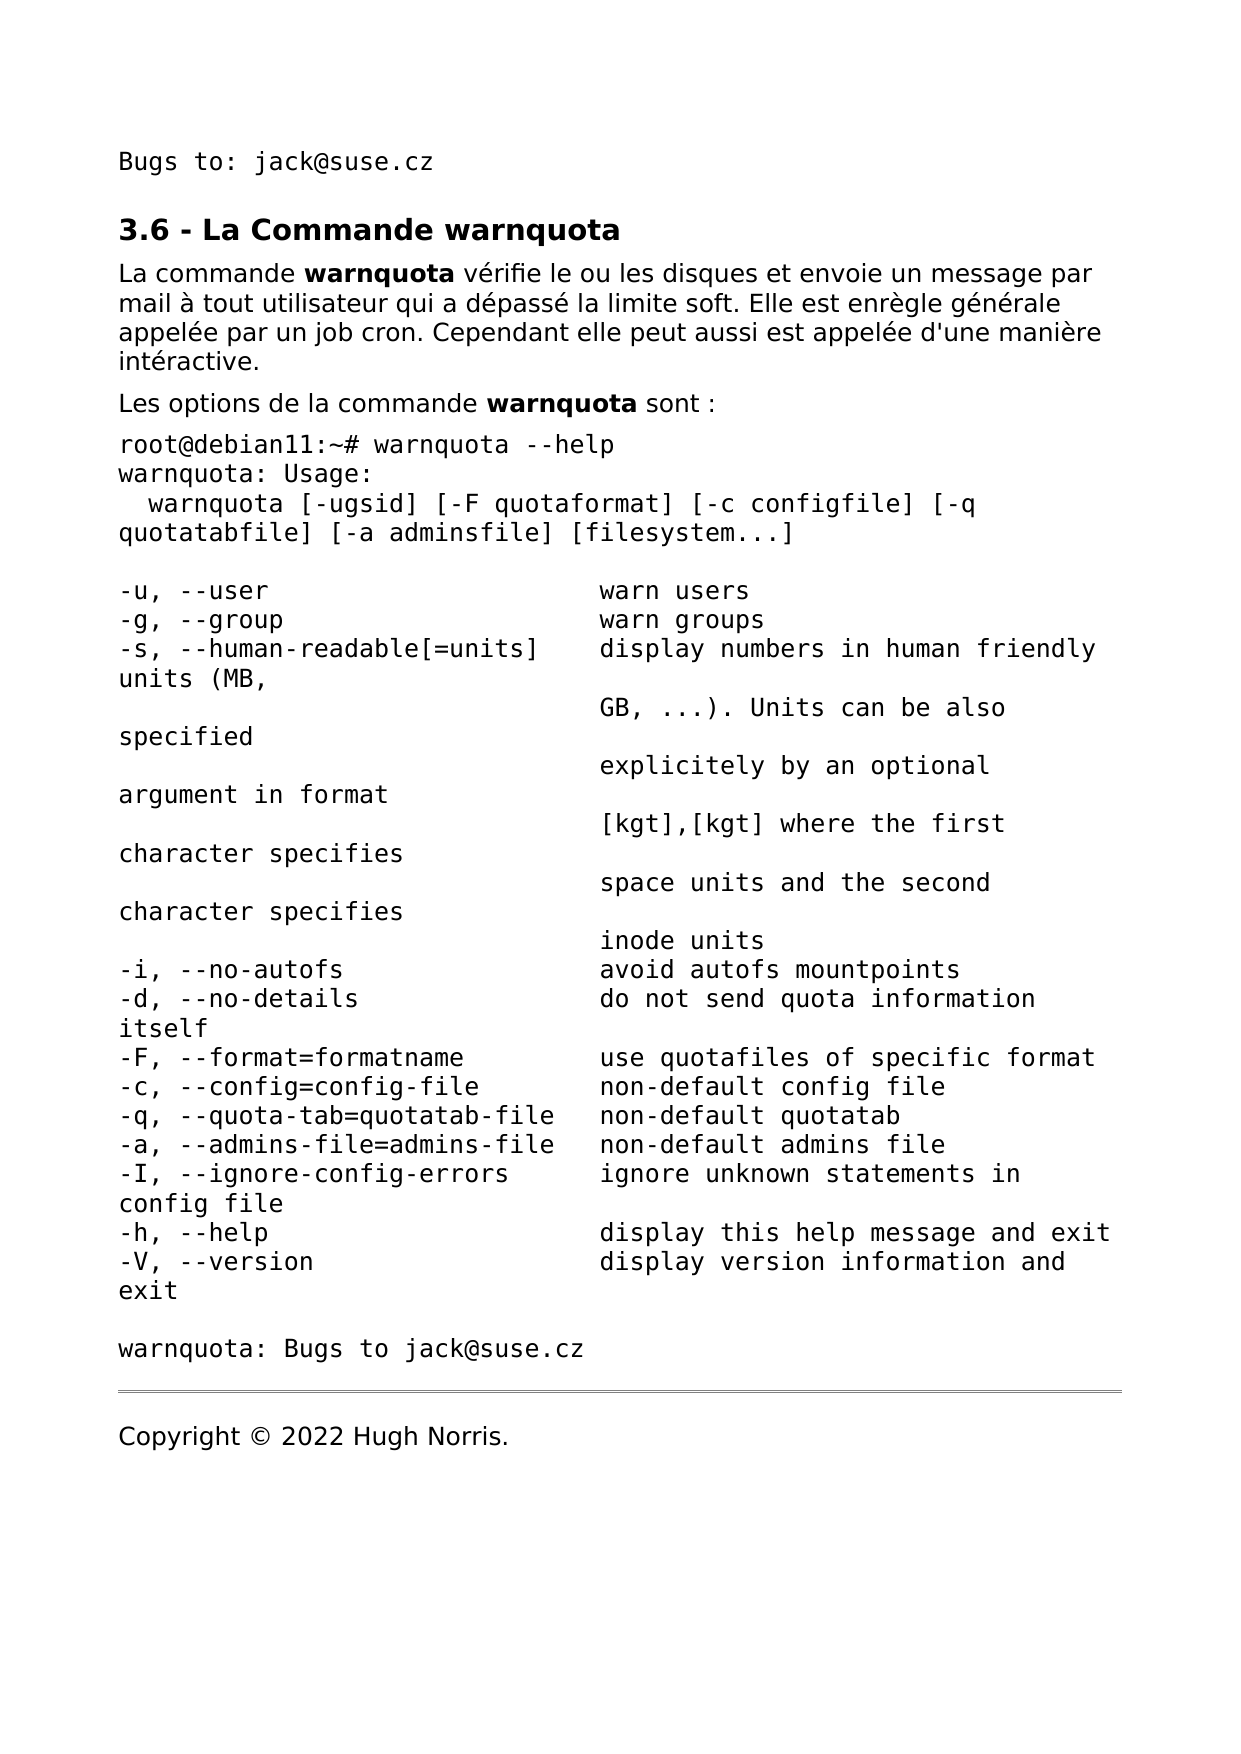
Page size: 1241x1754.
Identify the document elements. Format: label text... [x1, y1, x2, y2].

text Copyright © 2022 Hugh Norris. [118, 1422, 1122, 1451]
text La commande warnquota vérifie le ou les disques et envoie un message par mail à tout utilisateur qui a dépassé la limite soft. Elle est enrègle générale appelée par un job cron. Cependant elle peut aussi est appelée d'une manière intéractive. [118, 260, 1122, 376]
text root@debian11:~# warnquota --help warnquota: Usage: warnquota [-ugsid] [-F quotaformat] [-c configfile] [-q quotatabfile] [-a adminsfile] [filesystem...] -u, --user warn users -g, --group warn groups -s, --human-readable[=units] display numbers in human friendly units (MB, GB, ...). Units can be also specified explicitely by an optional argument in format [kgt],[kgt] where the first character specifies space units and the second character specifies inode units -i, --no-autofs avoid autofs mountpoints -d, --no-details do not send quota information itself -F, --format=formatname use quotafiles of specific format -c, --config=config-file non-default config file -q, --quota-tab=quotatab-file non-default quotatab -a, --admins-file=admins-file non-default admins file -I, --ignore-config-errors ignore unknown statements in config file -h, --help display this help message and exit -V, --version display version information and exit warnquota: Bugs to jack@suse.cz [118, 431, 1122, 1364]
text Bugs to: jack@suse.cz [118, 118, 1122, 176]
subtitle 3.6 - La Commande warnquota [118, 213, 1122, 247]
text Les options de la commande warnquota sont : [118, 389, 1122, 418]
